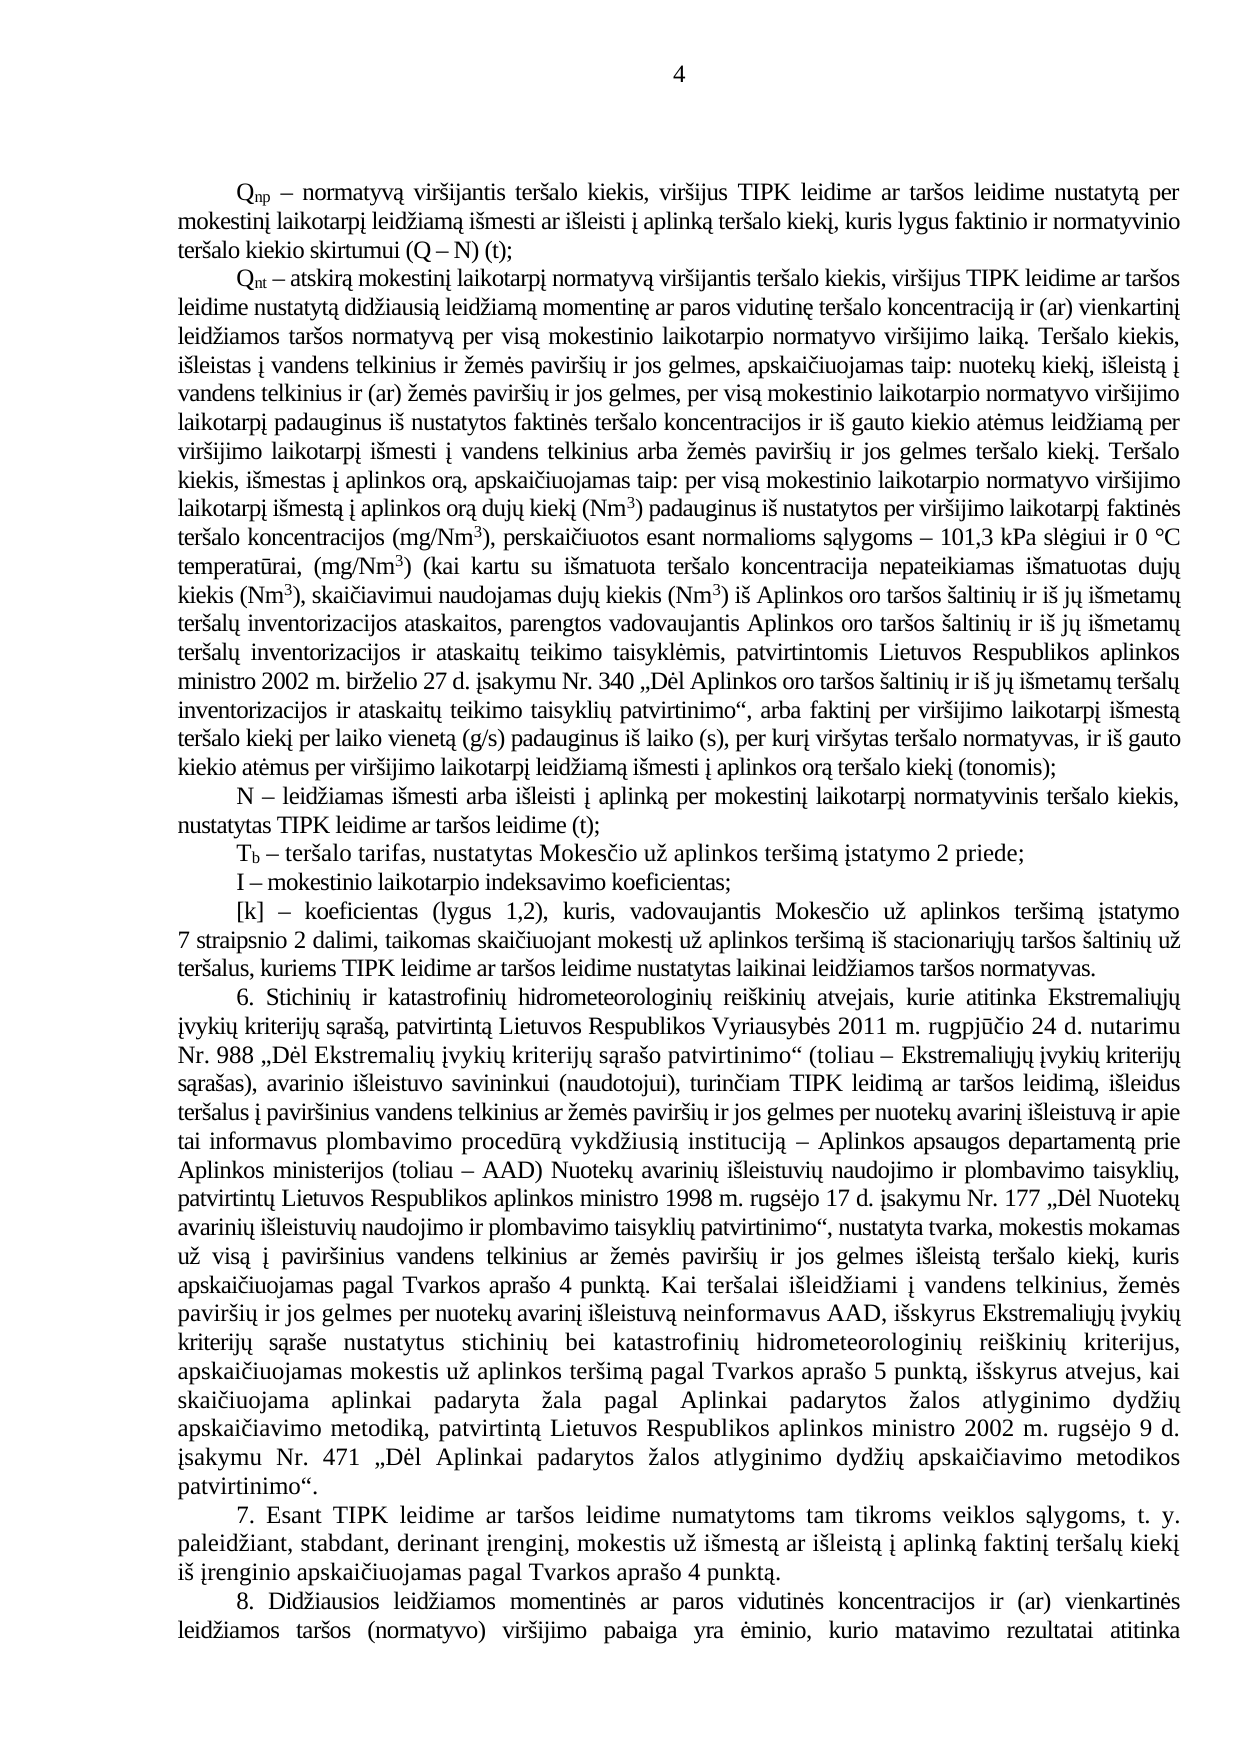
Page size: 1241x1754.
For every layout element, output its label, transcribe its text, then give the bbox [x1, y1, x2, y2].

text Tb – teršalo tarifas, nustatytas Mokesčio už aplinkos teršimą įstatymo 2 priede; [177, 838, 1181, 867]
text 7. Esant TIPK leidime ar taršos leidime numatytoms tam tikroms veiklos sąlygoms, t. y. paleidžiant, stabdant, derinant įrenginį, mokestis už išmestą ar išleistą į aplinką faktinį teršalų kiekį iš įrenginio apskaičiuojamas pagal Tvarkos aprašo 4 punktą. [177, 1500, 1181, 1586]
text [k] – koeficientas (lygus 1,2), kuris, vadovaujantis Mokesčio už aplinkos teršimą įstatymo 7 straipsnio 2 dalimi, taikomas skaičiuojant mokestį už aplinkos teršimą iš stacionariųjų taršos šaltinių už teršalus, kuriems TIPK leidime ar taršos leidime nustatytas laikinai leidžiamos taršos normatyvas. [177, 896, 1181, 982]
text N – leidžiamas išmesti arba išleisti į aplinką per mokestinį laikotarpį normatyvinis teršalo kiekis, nustatytas TIPK leidime ar taršos leidime (t); [177, 781, 1181, 838]
text Qnt – atskirą mokestinį laikotarpį normatyvą viršijantis teršalo kiekis, viršijus TIPK leidime ar taršos leidime nustatytą didžiausią leidžiamą momentinę ar paros vidutinę teršalo koncentraciją ir (ar) vienkartinį leidžiamos taršos normatyvą per visą mokestinio laikotarpio normatyvo viršijimo laiką. Teršalo kiekis, išleistas į vandens telkinius ir žemės paviršių ir jos gelmes, apskaičiuojamas taip: nuotekų kiekį, išleistą į vandens telkinius ir (ar) žemės paviršių ir jos gelmes, per visą mokestinio laikotarpio normatyvo viršijimo laikotarpį padauginus iš nustatytos faktinės teršalo koncentracijos ir iš gauto kiekio atėmus leidžiamą per viršijimo laikotarpį išmesti į vandens telkinius arba žemės paviršių ir jos gelmes teršalo kiekį. Teršalo kiekis, išmestas į aplinkos orą, apskaičiuojamas taip: per visą mokestinio laikotarpio normatyvo viršijimo laikotarpį išmestą į aplinkos orą dujų kiekį (Nm3) padauginus iš nustatytos per viršijimo laikotarpį faktinės teršalo koncentracijos (mg/Nm3), perskaičiuotos esant normalioms sąlygoms – 101,3 kPa slėgiui ir 0 °C temperatūrai, (mg/Nm3) (kai kartu su išmatuota teršalo koncentracija nepateikiamas išmatuotas dujų kiekis (Nm3), skaičiavimui naudojamas dujų kiekis (Nm3) iš Aplinkos oro taršos šaltinių ir iš jų išmetamų teršalų inventorizacijos ataskaitos, parengtos vadovaujantis Aplinkos oro taršos šaltinių ir iš jų išmetamų teršalų inventorizacijos ir ataskaitų teikimo taisyklėmis, patvirtintomis Lietuvos Respublikos aplinkos ministro 2002 m. birželio 27 d. įsakymu Nr. 340 „Dėl Aplinkos oro taršos šaltinių ir iš jų išmetamų teršalų inventorizacijos ir ataskaitų teikimo taisyklių patvirtinimo“, arba faktinį per viršijimo laikotarpį išmestą teršalo kiekį per laiko vienetą (g/s) padauginus iš laiko (s), per kurį viršytas teršalo normatyvas, ir iš gauto kiekio atėmus per viršijimo laikotarpį leidžiamą išmesti į aplinkos orą teršalo kiekį (tonomis); [177, 263, 1181, 781]
text I – mokestinio laikotarpio indeksavimo koeficientas; [177, 867, 1181, 896]
text 8. Didžiausios leidžiamos momentinės ar paros vidutinės koncentracijos ir (ar) vienkartinės leidžiamos taršos (normatyvo) viršijimo pabaiga yra ėminio, kurio matavimo rezultatai atitinka [177, 1586, 1181, 1643]
text Qnp – normatyvą viršijantis teršalo kiekis, viršijus TIPK leidime ar taršos leidime nustatytą per mokestinį laikotarpį leidžiamą išmesti ar išleisti į aplinką teršalo kiekį, kuris lygus faktinio ir normatyvinio teršalo kiekio skirtumui (Q – N) (t); [177, 177, 1181, 263]
text 6. Stichinių ir katastrofinių hidrometeorologinių reiškinių atvejais, kurie atitinka Ekstremaliųjų įvykių kriterijų sąrašą, patvirtintą Lietuvos Respublikos Vyriausybės 2011 m. rugpjūčio 24 d. nutarimu Nr. 988 „Dėl Ekstremalių įvykių kriterijų sąrašo patvirtinimo“ (toliau – Ekstremaliųjų įvykių kriterijų sąrašas), avarinio išleistuvo savininkui (naudotojui), turinčiam TIPK leidimą ar taršos leidimą, išleidus teršalus į paviršinius vandens telkinius ar žemės paviršių ir jos gelmes per nuotekų avarinį išleistuvą ir apie tai informavus plombavimo procedūrą vykdžiusią instituciją – Aplinkos apsaugos departamentą prie Aplinkos ministerijos (toliau – AAD) Nuotekų avarinių išleistuvių naudojimo ir plombavimo taisyklių, patvirtintų Lietuvos Respublikos aplinkos ministro 1998 m. rugsėjo 17 d. įsakymu Nr. 177 „Dėl Nuotekų avarinių išleistuvių naudojimo ir plombavimo taisyklių patvirtinimo“, nustatyta tvarka, mokestis mokamas už visą į paviršinius vandens telkinius ar žemės paviršių ir jos gelmes išleistą teršalo kiekį, kuris apskaičiuojamas pagal Tvarkos aprašo 4 punktą. Kai teršalai išleidžiami į vandens telkinius, žemės paviršių ir jos gelmes per nuotekų avarinį išleistuvą neinformavus AAD, išskyrus Ekstremaliųjų įvykių kriterijų sąraše nustatytus stichinių bei katastrofinių hidrometeorologinių reiškinių kriterijus, apskaičiuojamas mokestis už aplinkos teršimą pagal Tvarkos aprašo 5 punktą, išskyrus atvejus, kai skaičiuojama aplinkai padaryta žala pagal Aplinkai padarytos žalos atlyginimo dydžių apskaičiavimo metodiką, patvirtintą Lietuvos Respublikos aplinkos ministro 2002 m. rugsėjo 9 d. įsakymu Nr. 471 „Dėl Aplinkai padarytos žalos atlyginimo dydžių apskaičiavimo metodikos patvirtinimo“. [177, 982, 1181, 1500]
